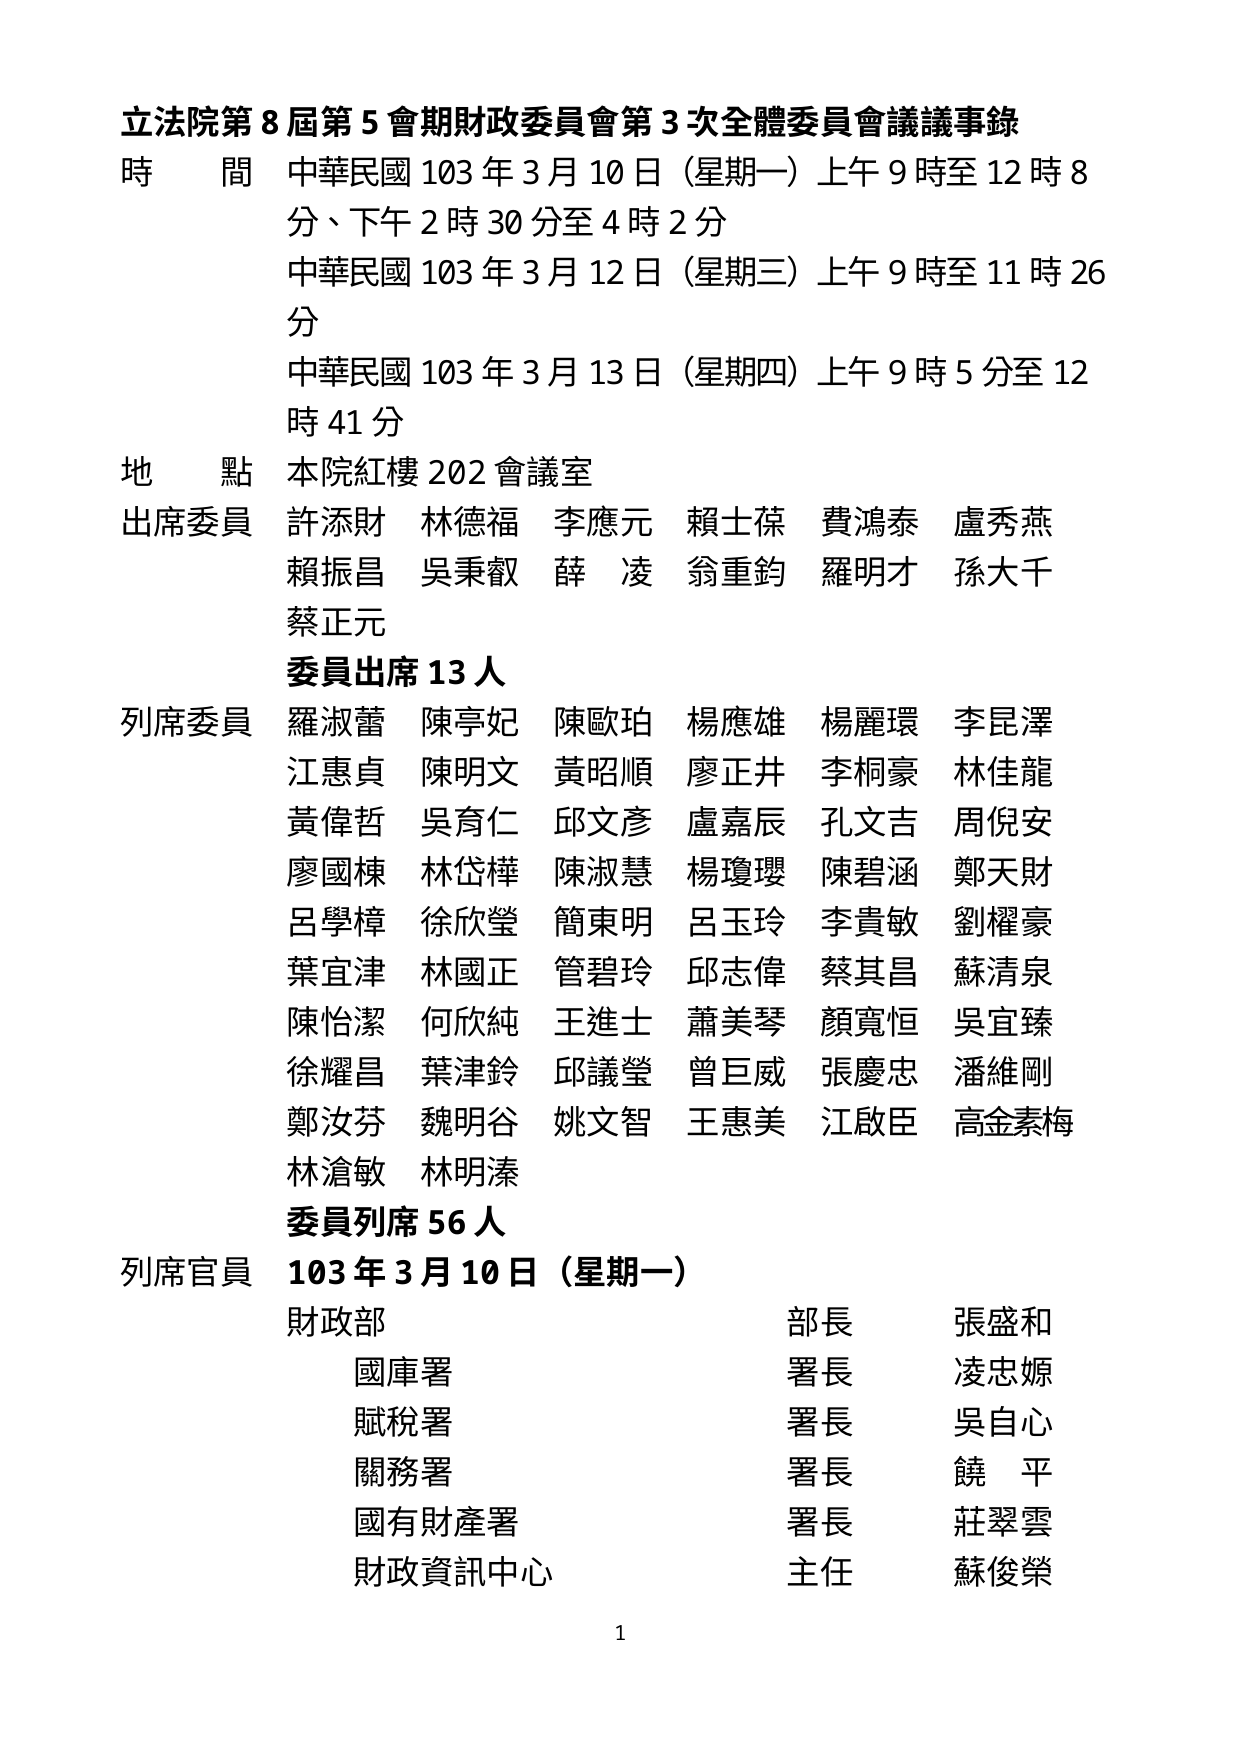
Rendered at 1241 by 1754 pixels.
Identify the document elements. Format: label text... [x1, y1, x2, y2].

text 財政資訊中心 主任 蘇俊榮 [120, 1544, 1120, 1594]
text 財政部 部長 張盛和 [287, 1294, 1132, 1344]
text 委員出席13人 [287, 644, 1120, 694]
text 地 點 本院紅樓202會議室 [120, 444, 1120, 494]
text 時 間 中華民國103年3月10日（星期一）上午9時至12時8分、下午2時30分至4時2分 中華民國103年3月12日（星期三）上午9時至11時26分 中華民國103年3月13日（星期四）上午9時5分至12時41分 [120, 144, 1120, 444]
text 國有財產署 署長 莊翠雲 [120, 1494, 1120, 1544]
text 賦稅署 署長 吳自心 [120, 1394, 1120, 1444]
text 立法院第8屆第5會期財政委員會第3次全體委員會議議事錄 [120, 94, 1153, 144]
text 國庫署 署長 凌忠嫄 [120, 1344, 1120, 1394]
text 出席委員 許添財 林德福 李應元 賴士葆 費鴻泰 盧秀燕 賴振昌 吳秉叡 薛 凌 翁重鈞 羅明才 孫大千 蔡正元 [120, 494, 1087, 644]
text 關務署 署長 饒 平 [120, 1444, 1120, 1494]
text 列席官員 103年3月10日（星期一） [120, 1244, 1120, 1294]
text 委員列席56人 [287, 1194, 1120, 1244]
text 列席委員 羅淑蕾 陳亭妃 陳歐珀 楊應雄 楊麗環 李昆澤 江惠貞 陳明文 黃昭順 廖正井 李桐豪 林佳龍 黃偉哲 吳育仁 邱文彥 盧嘉辰 孔文吉 周倪安 廖國棟 林岱樺 陳淑慧 楊瓊瓔 陳碧涵 鄭天財 呂學樟 徐欣瑩 簡東明 呂玉玲 李貴敏 劉櫂豪 葉宜津 林國正 管碧玲 邱志偉 蔡其昌 蘇清泉 陳怡潔 何欣純 王進士 蕭美琴 顏寬恒 吳宜臻 徐耀昌 葉津鈴 邱議瑩 曾巨威 張慶忠 潘維剛 鄭汝芬 魏明谷 姚文智 王惠美 江啟臣 高金素梅 林滄敏 林明溱 [120, 694, 1087, 1194]
